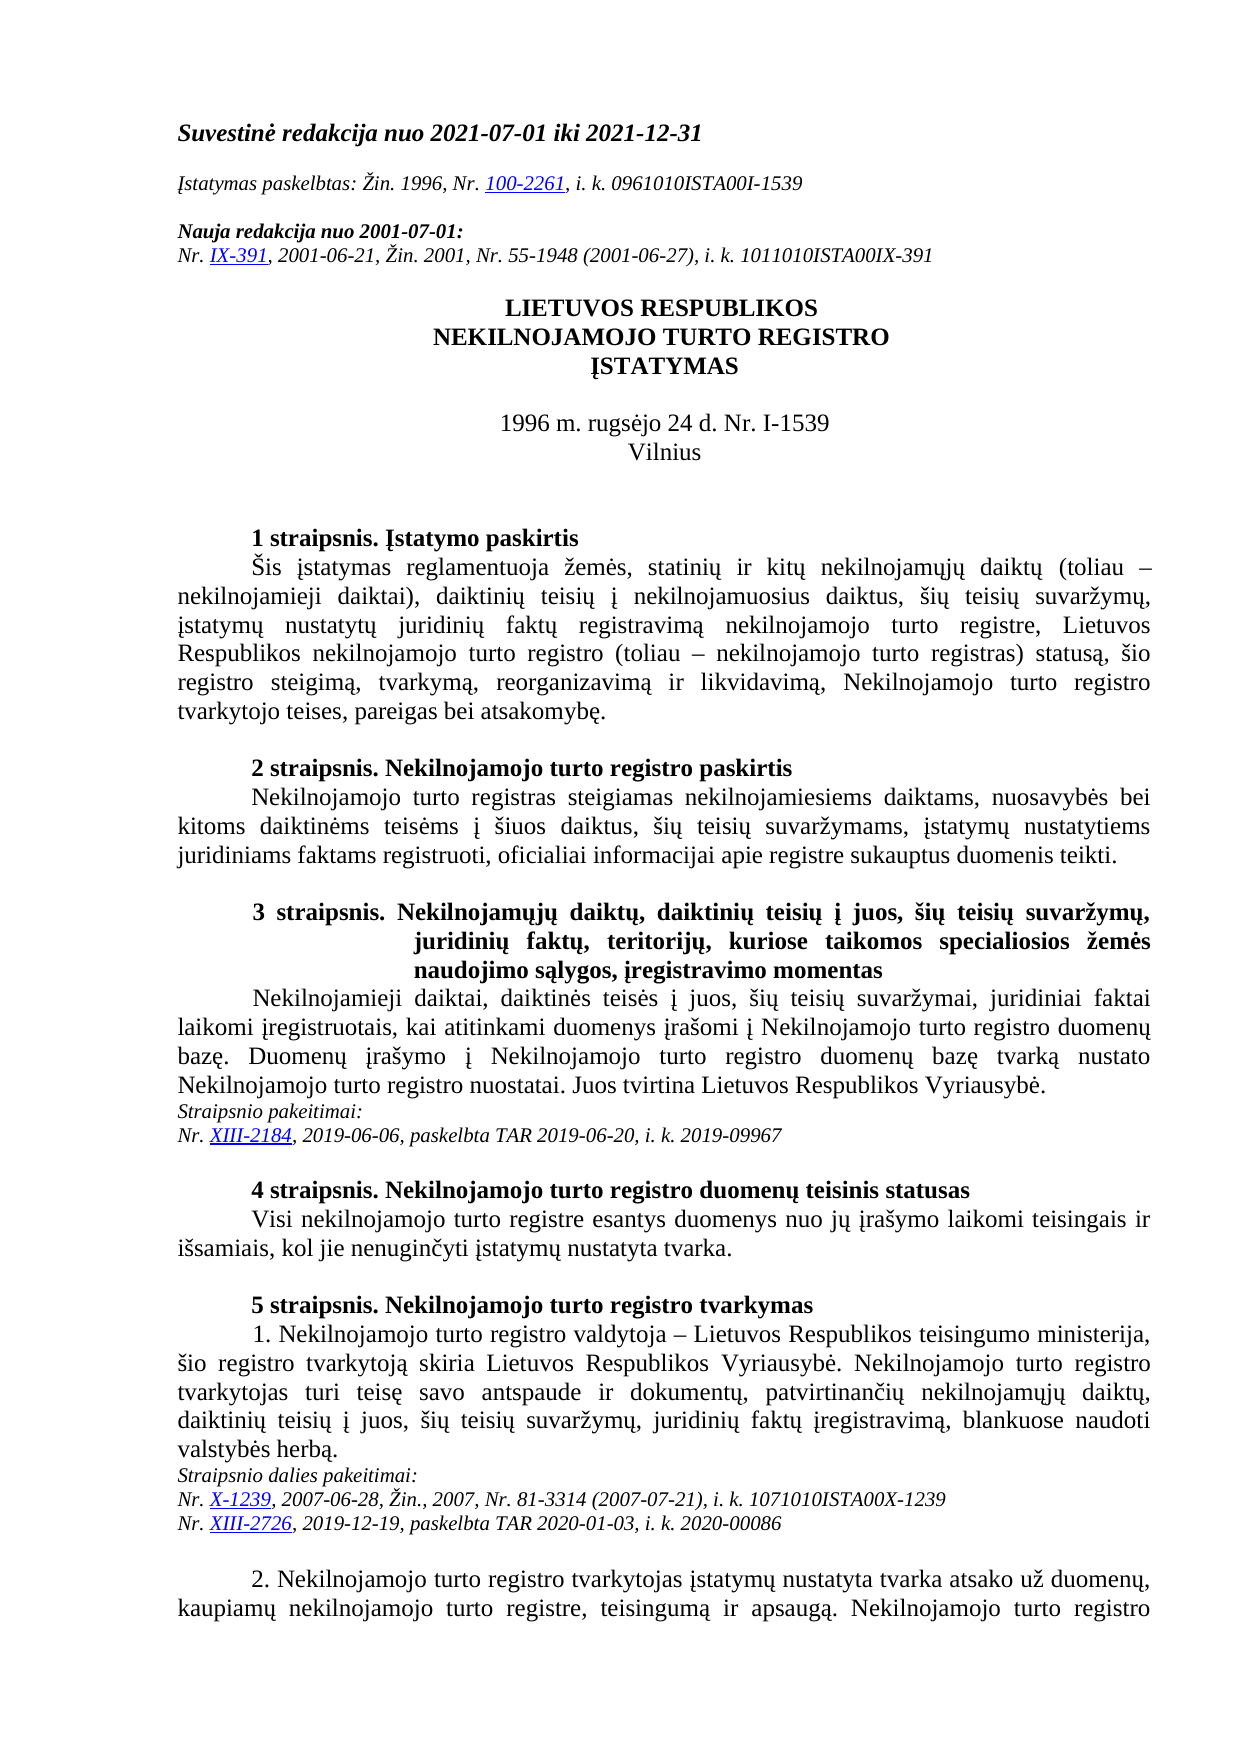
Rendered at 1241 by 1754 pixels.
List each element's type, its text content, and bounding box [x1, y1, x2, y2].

text 1996 m. rugsėjo 24 d. Nr. I-1539 [177, 408, 1152, 437]
text Šis įstatymas reglamentuoja žemės, statinių ir kitų nekilnojamųjų daiktų (toliau – nekilnojamieji daiktai), daiktinių teisių į nekilnojamuosius daiktus, šių teisių suvaržymų, įstatymų nustatytų juridinių faktų registravimą nekilnojamojo turto registre, Lietuvos Respublikos nekilnojamojo turto registro (toliau – nekilnojamojo turto registras) statusą, šio registro steigimą, tvarkymą, reorganizavimą ir likvidavimą, Nekilnojamojo turto registro tvarkytojo teises, pareigas bei atsakomybę. [177, 552, 1152, 725]
text Nr. XIII-2184, 2019-06-06, paskelbta TAR 2019-06-20, i. k. 2019-09967 [177, 1123, 1152, 1147]
text 5 straipsnis. Nekilnojamojo turto registro tvarkymas [177, 1290, 1152, 1319]
text Nauja redakcija nuo 2001-07-01: [177, 219, 1152, 243]
text 4 straipsnis. Nekilnojamojo turto registro duomenų teisinis statusas [177, 1175, 1152, 1204]
text Nekilnojamieji daiktai, daiktinės teisės į juos, šių teisių suvaržymai, juridiniai faktai laikomi įregistruotais, kai atitinkami duomenys įrašomi į Nekilnojamojo turto registro duomenų bazę. Duomenų įrašymo į Nekilnojamojo turto registro duomenų bazę tvarką nustato Nekilnojamojo turto registro nuostatai. Juos tvirtina Lietuvos Respublikos Vyriausybė. [177, 983, 1152, 1098]
text Nr. IX-391, 2001-06-21, Žin. 2001, Nr. 55-1948 (2001-06-27), i. k. 1011010ISTA00IX-391 [177, 243, 1152, 267]
text 2. Nekilnojamojo turto registro tvarkytojas įstatymų nustatyta tvarka atsako už duomenų, kaupiamų nekilnojamojo turto registre, teisingumą ir apsaugą. Nekilnojamojo turto registro [177, 1564, 1152, 1621]
text LIETUVOS RESPUBLIKOS NEKILNOJAMOJO TURTO REGISTRO ĮSTATYMAS [177, 293, 1152, 380]
text 1. Nekilnojamojo turto registro valdytoja – Lietuvos Respublikos teisingumo ministerija, šio registro tvarkytoją skiria Lietuvos Respublikos Vyriausybė. Nekilnojamojo turto registro tvarkytojas turi teisę savo antspaude ir dokumentų, patvirtinančių nekilnojamųjų daiktų, daiktinių teisių į juos, šių teisių suvaržymų, juridinių faktų įregistravimą, blankuose naudoti valstybės herbą. [177, 1319, 1152, 1463]
text 2 straipsnis. Nekilnojamojo turto registro paskirtis [177, 753, 1152, 782]
text Nr. XIII-2726, 2019-12-19, paskelbta TAR 2020-01-03, i. k. 2020-00086 [177, 1511, 1152, 1535]
text Visi nekilnojamojo turto registre esantys duomenys nuo jų įrašymo laikomi teisingais ir išsamiais, kol jie nenuginčyti įstatymų nustatyta tvarka. [177, 1204, 1152, 1262]
text Vilnius [177, 437, 1152, 466]
text Nekilnojamojo turto registras steigiamas nekilnojamiesiems daiktams, nuosavybės bei kitoms daiktinėms teisėms į šiuos daiktus, šių teisių suvaržymams, įstatymų nustatytiems juridiniams faktams registruoti, oficialiai informacijai apie registre sukauptus duomenis teikti. [177, 782, 1152, 868]
text Įstatymas paskelbtas: Žin. 1996, Nr. 100-2261, i. k. 0961010ISTA00I-1539 [177, 171, 1152, 195]
text 1 straipsnis. Įstatymo paskirtis [177, 523, 1152, 552]
text Nr. X-1239, 2007-06-28, Žin., 2007, Nr. 81-3314 (2007-07-21), i. k. 1071010ISTA00X-1239 [177, 1487, 1152, 1511]
text Straipsnio dalies pakeitimai: [177, 1463, 1152, 1487]
text 3 straipsnis. Nekilnojamųjų daiktų, daiktinių teisių į juos, šių teisių suvaržymų, juridinių faktų, teritorijų, kuriose taikomos specialiosios žemės naudojimo sąlygos, įregistravimo momentas [252, 897, 1152, 983]
text Suvestinė redakcija nuo 2021-07-01 iki 2021-12-31 [177, 118, 1152, 147]
text Straipsnio pakeitimai: [177, 1098, 1152, 1123]
